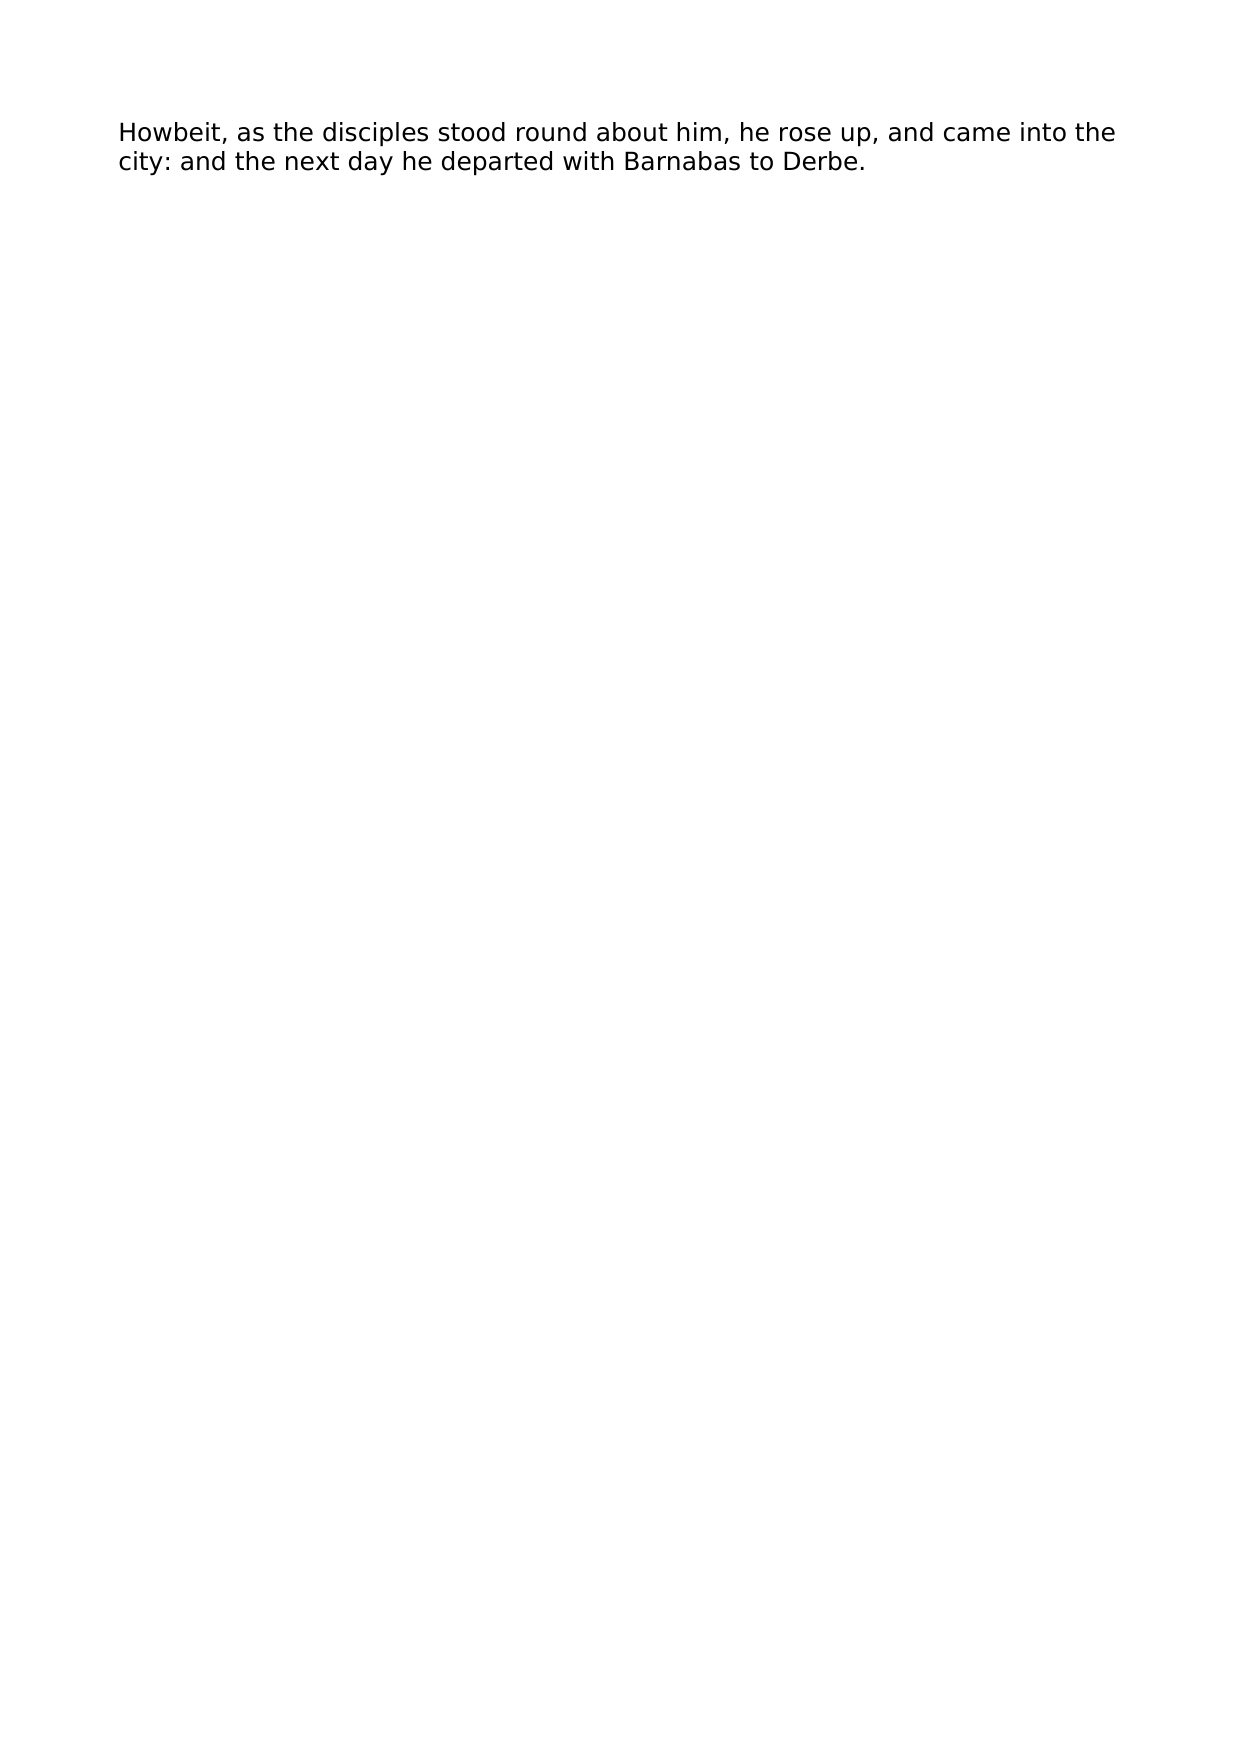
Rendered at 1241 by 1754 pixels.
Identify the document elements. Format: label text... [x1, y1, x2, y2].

text Howbeit, as the disciples stood round about him, he rose up, and came into the city: and the next day he departed with Barnabas to Derbe. [118, 118, 1122, 176]
